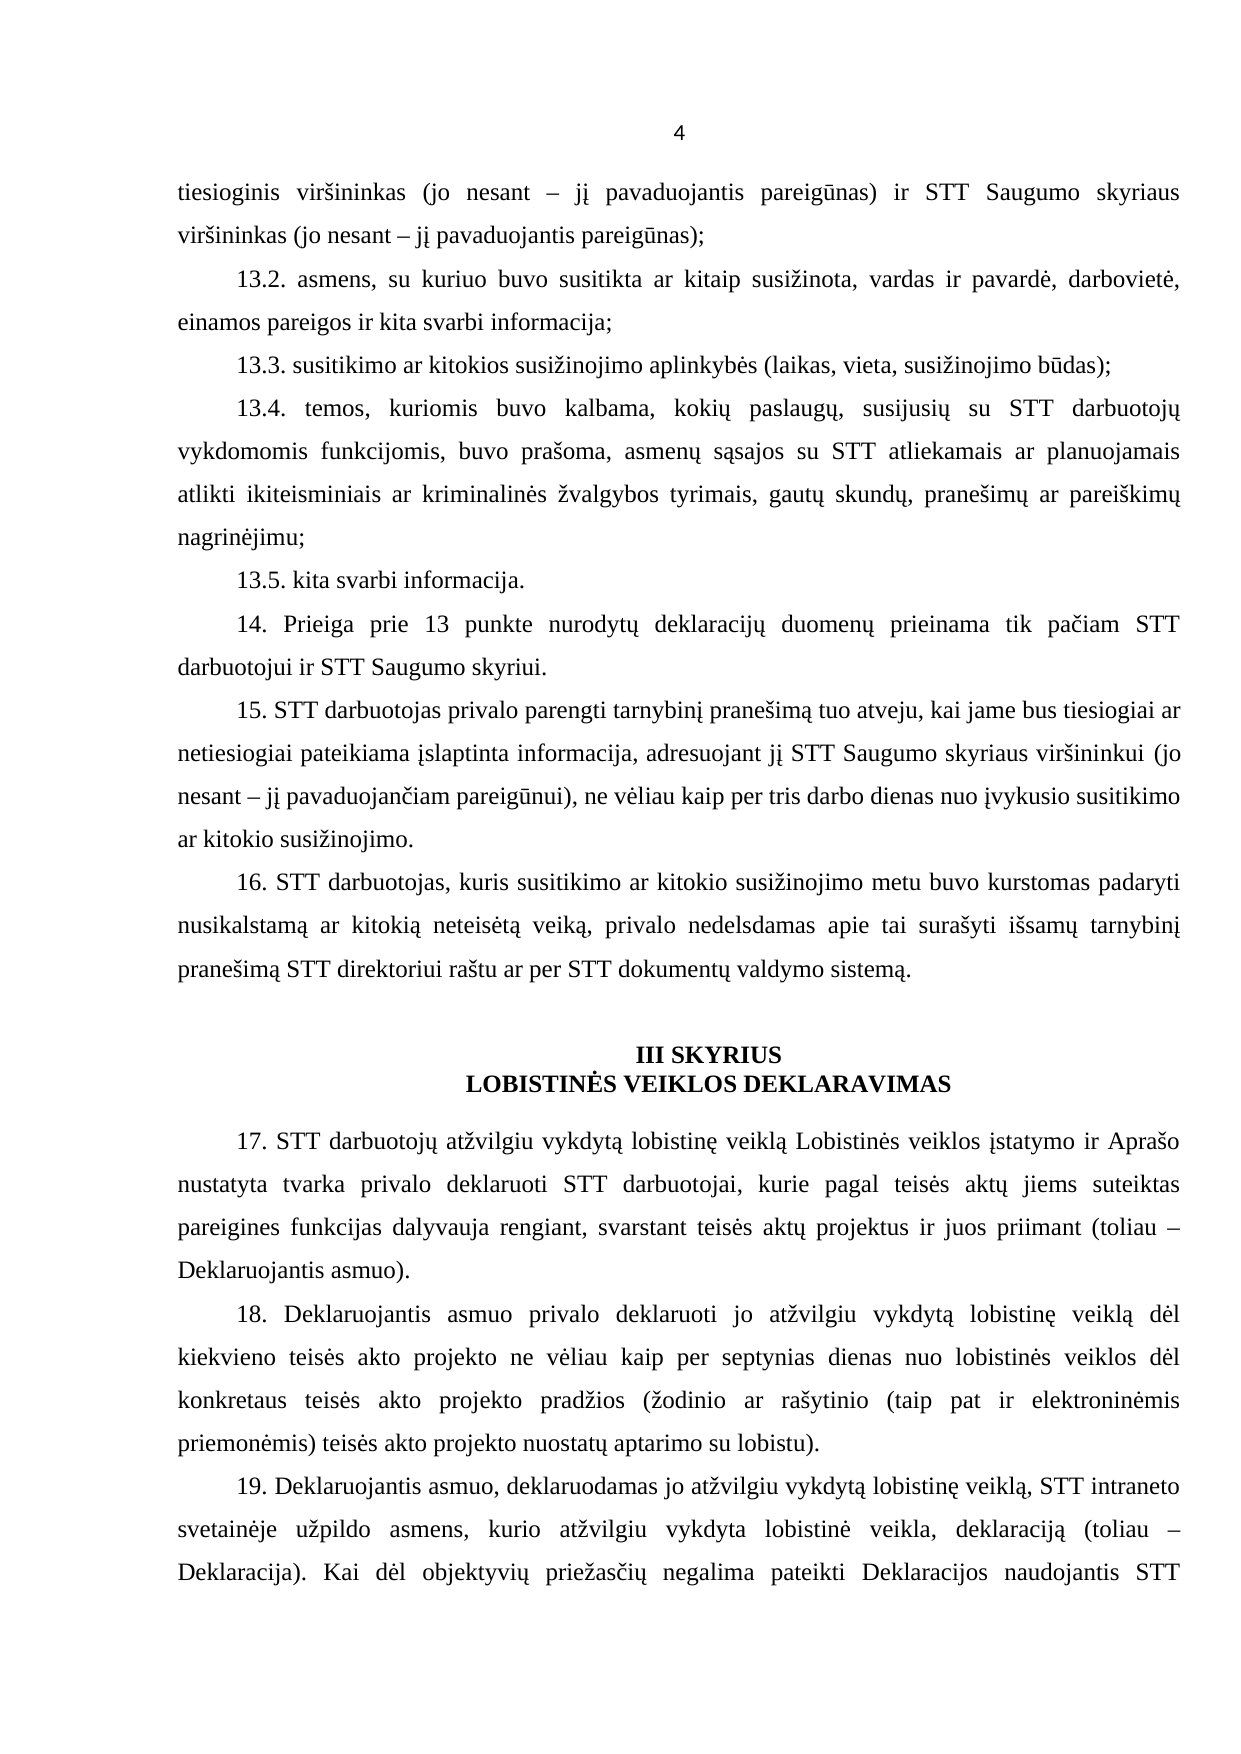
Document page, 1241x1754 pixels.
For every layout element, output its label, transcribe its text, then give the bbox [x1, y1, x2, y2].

text 18. Deklaruojantis asmuo privalo deklaruoti jo atžvilgiu vykdytą lobistinę veiklą dėl kiekvieno teisės akto projekto ne vėliau kaip per septynias dienas nuo lobistinės veiklos dėl konkretaus teisės akto projekto pradžios (žodinio ar rašytinio (taip pat ir elektroninėmis priemonėmis) teisės akto projekto nuostatų aptarimo su lobistu). [177, 1299, 1181, 1457]
text 16. STT darbuotojas, kuris susitikimo ar kitokio susižinojimo metu buvo kurstomas padaryti nusikalstamą ar kitokią neteisėtą veiką, privalo nedelsdamas apie tai surašyti išsamų tarnybinį pranešimą STT direktoriui raštu ar per STT dokumentų valdymo sistemą. [177, 867, 1181, 982]
text 19. Deklaruojantis asmuo, deklaruodamas jo atžvilgiu vykdytą lobistinę veiklą, STT intraneto svetainėje užpildo asmens, kurio atžvilgiu vykdyta lobistinė veikla, deklaraciją (toliau – Deklaracija). Kai dėl objektyvių priežasčių negalima pateikti Deklaracijos naudojantis STT [177, 1471, 1181, 1586]
text 13.2. asmens, su kuriuo buvo susitikta ar kitaip susižinota, vardas ir pavardė, darbovietė, einamos pareigos ir kita svarbi informacija; [177, 264, 1181, 336]
text LOBISTINĖS VEIKLOS DEKLARAVIMAS [236, 1069, 1181, 1097]
text 14. Prieiga prie 13 punkte nurodytų deklaracijų duomenų prieinama tik pačiam STT darbuotojui ir STT Saugumo skyriui. [177, 609, 1181, 681]
text 17. STT darbuotojų atžvilgiu vykdytą lobistinę veiklą Lobistinės veiklos įstatymo ir Aprašo nustatyta tvarka privalo deklaruoti STT darbuotojai, kurie pagal teisės aktų jiems suteiktas pareigines funkcijas dalyvauja rengiant, svarstant teisės aktų projektus ir juos priimant (toliau – Deklaruojantis asmuo). [177, 1126, 1181, 1284]
text 13.5. kita svarbi informacija. [177, 566, 1181, 594]
text 13.4. temos, kuriomis buvo kalbama, kokių paslaugų, susijusių su STT darbuotojų vykdomomis funkcijomis, buvo prašoma, asmenų sąsajos su STT atliekamais ar planuojamais atlikti ikiteisminiais ar kriminalinės žvalgybos tyrimais, gautų skundų, pranešimų ar pareiškimų nagrinėjimu; [177, 393, 1181, 551]
text 15. STT darbuotojas privalo parengti tarnybinį pranešimą tuo atveju, kai jame bus tiesiogiai ar netiesiogiai pateikiama įslaptinta informacija, adresuojant jį STT Saugumo skyriaus viršininkui (jo nesant – jį pavaduojančiam pareigūnui), ne vėliau kaip per tris darbo dienas nuo įvykusio susitikimo ar kitokio susižinojimo. [177, 695, 1181, 853]
text III SKYRIUS [236, 1040, 1181, 1069]
text 13.3. susitikimo ar kitokios susižinojimo aplinkybės (laikas, vieta, susižinojimo būdas); [177, 350, 1181, 379]
text tiesioginis viršininkas (jo nesant – jį pavaduojantis pareigūnas) ir STT Saugumo skyriaus viršininkas (jo nesant – jį pavaduojantis pareigūnas); [177, 177, 1181, 249]
